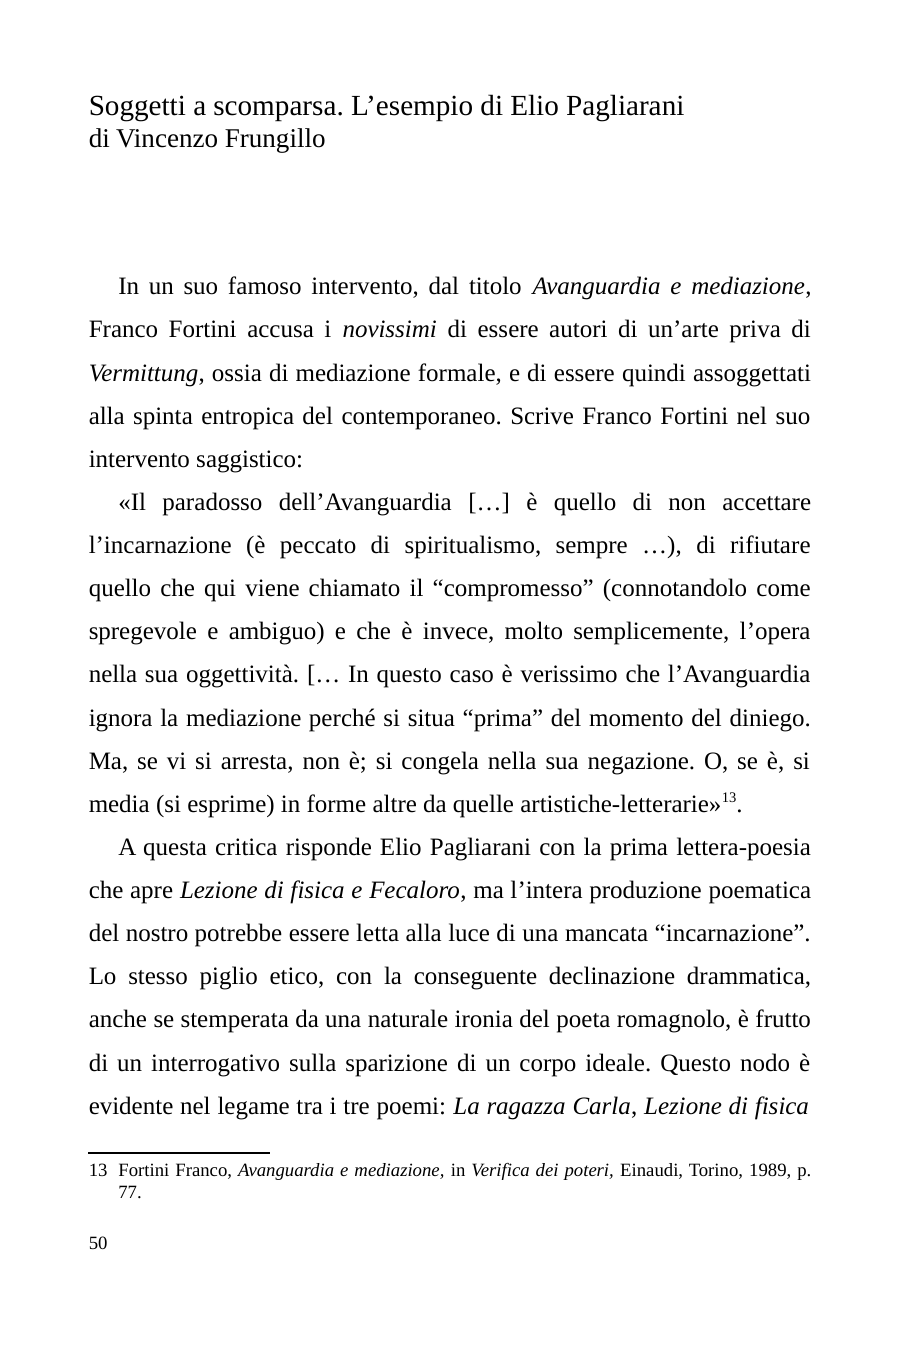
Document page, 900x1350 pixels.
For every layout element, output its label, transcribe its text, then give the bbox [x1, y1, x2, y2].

text A questa critica risponde Elio Pagliarani con la prima lettera-poesia che apre Lezione di fisica e Fecaloro, ma l’intera produzione poematica del nostro potrebbe essere letta alla luce di una mancata “incarnazione”. Lo stesso piglio etico, con la conseguente declinazione drammatica, anche se stemperata da una naturale ironia del poeta romagnolo, è frutto di un interrogativo sulla sparizione di un corpo ideale. Questo nodo è evidente nel legame tra i tre poemi: La ragazza Carla, Lezione di fisica [88, 832, 811, 1119]
subtitle Soggetti a scomparsa. L’esempio di Elio Pagliarani di Vincenzo Frungillo [88, 88, 811, 153]
text «Il paradosso dell’Avanguardia […] è quello di non accettare l’incarnazione (è peccato di spiritualismo, sempre …), di rifiutare quello che qui viene chiamato il “compromesso” (connotandolo come spregevole e ambiguo) e che è invece, molto semplicemente, l’opera nella sua oggettività. [… In questo caso è verissimo che l’Avanguardia ignora la mediazione perché si situa “prima” del momento del diniego. Ma, se vi si arresta, non è; si congela nella sua negazione. O, se è, si media (si esprime) in forme altre da quelle artistiche-letterarie». [88, 487, 811, 818]
text In un suo famoso intervento, dal titolo Avanguardia e mediazione, Franco Fortini accusa i novissimi di essere autori di un’arte priva di Vermittung, ossia di mediazione formale, e di essere quindi assoggettati alla spinta entropica del contemporaneo. Scrive Franco Fortini nel suo intervento saggistico: [88, 271, 811, 473]
text Fortini Franco, Avanguardia e mediazione, in Verifica dei poteri, Einaudi, Torino, 1989, p. 77. [88, 1159, 811, 1202]
